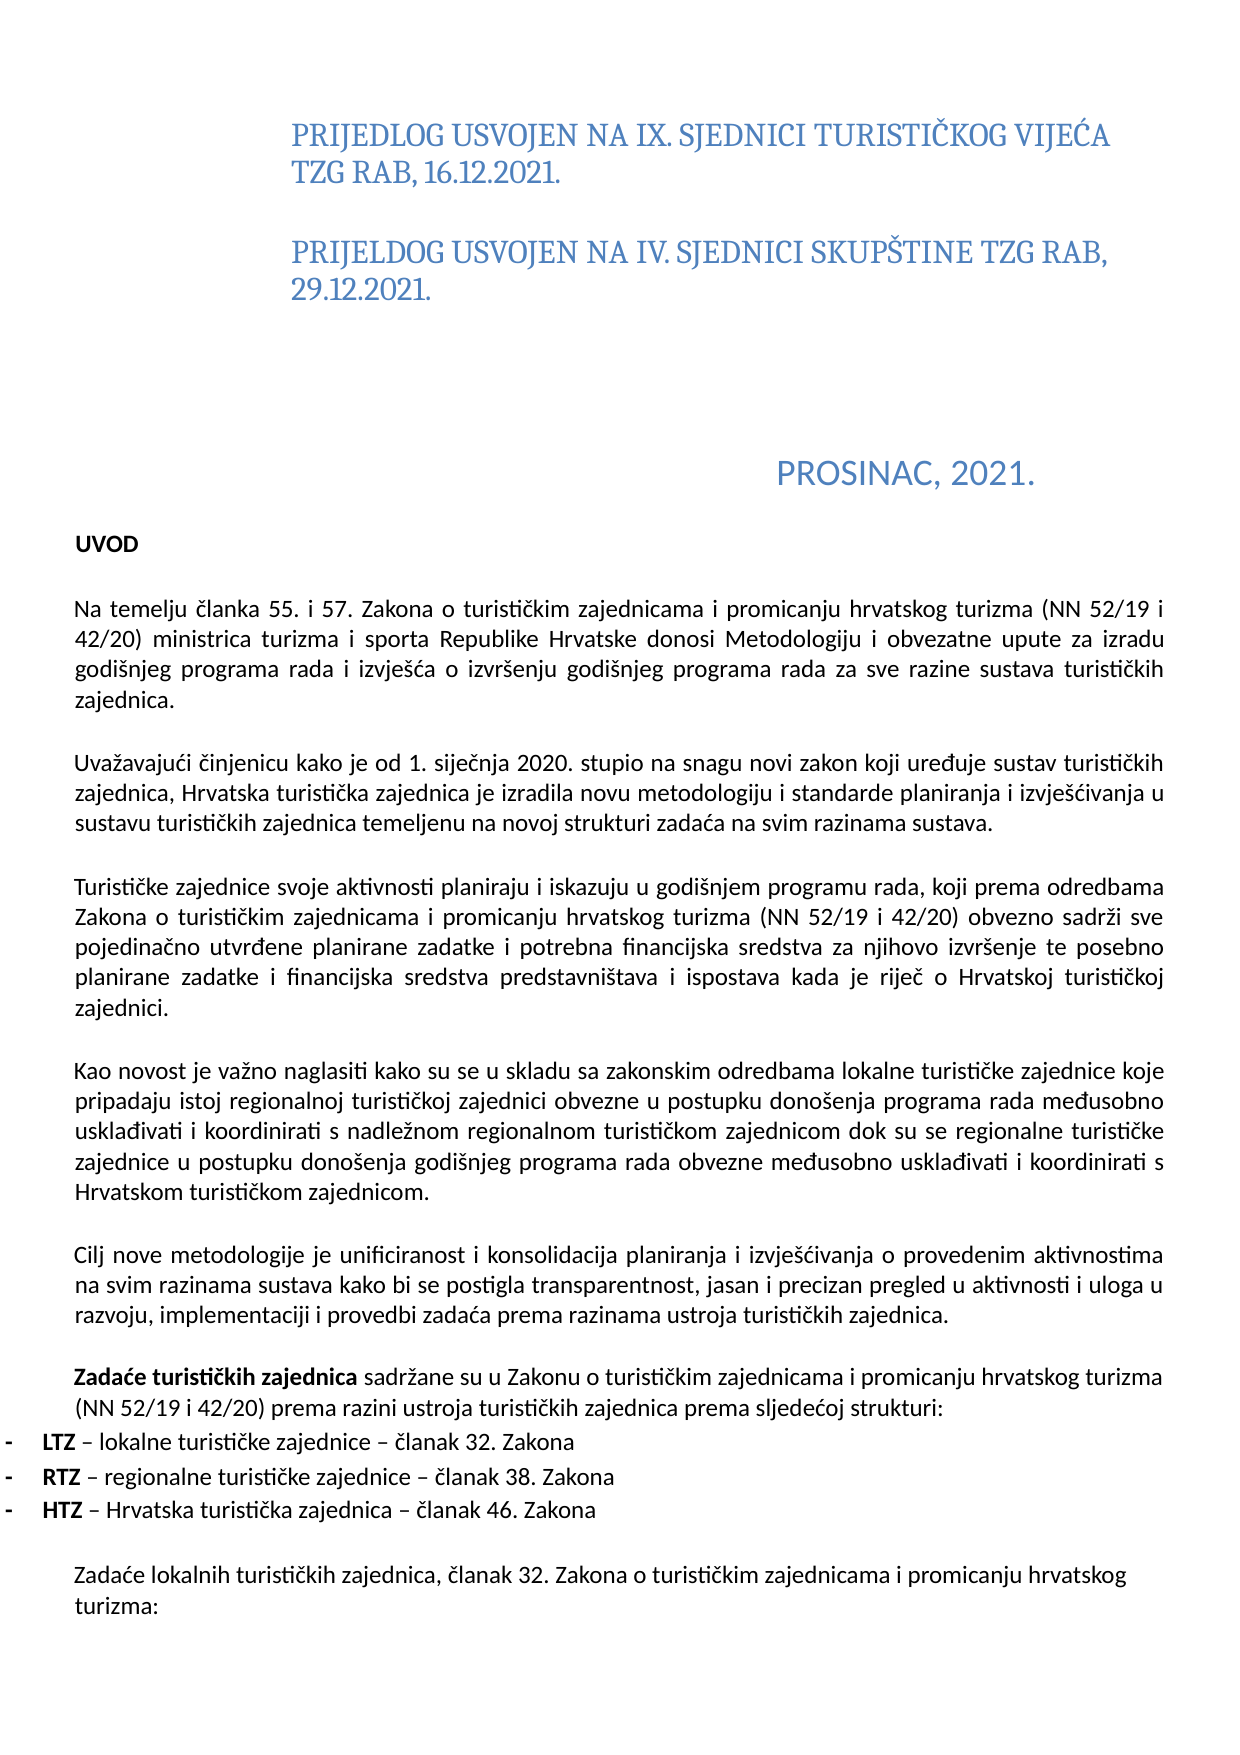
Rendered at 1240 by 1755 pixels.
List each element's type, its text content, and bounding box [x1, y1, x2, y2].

list HTZ – Hrvatska turistička zajednica – članak 46. Zakona [5, 1495, 1164, 1525]
list LTZ – lokalne turističke zajednice – članak 32. Zakona [5, 1427, 1164, 1457]
text PRIJEDLOG USVOJEN NA IX. SJEDNICI TURISTIČKOG VIJEĆA TZG RAB, 16.12.2021. [291, 116, 1157, 192]
text Na temelju članka 55. i 57. Zakona o turističkim zajednicama i promicanju hrvatskog turizma (NN 52/19 i 42/20) ministrica turizma i sporta Republike Hrvatske donosi Metodologiju i obvezatne upute za izradu godišnjeg programa rada i izvješća o izvršenju godišnjeg programa rada za sve razine sustava turističkih zajednica. [73, 593, 1166, 714]
text Kao novost je važno naglasiti kako su se u skladu sa zakonskim odredbama lokalne turističke zajednice koje pripadaju istoj regionalnoj turističkoj zajednici obvezne u postupku donošenja programa rada međusobno usklađivati i koordinirati s nadležnom regionalnom turističkom zajednicom dok su se regionalne turističke zajednice u postupku donošenja godišnjeg programa rada obvezne međusobno usklađivati i koordinirati s Hrvatskom turističkom zajednicom. [73, 1055, 1166, 1207]
text PRIJELDOG USVOJEN NA IV. SJEDNICI SKUPŠTINE TZG RAB, 29.12.2021. [291, 233, 1157, 309]
text Uvažavajući činjenicu kako je od 1. siječnja 2020. stupio na snagu novi zakon koji uređuje sustav turističkih zajednica, Hrvatska turistička zajednica je izradila novu metodologiju i standarde planiranja i izvješćivanja u sustavu turističkih zajednica temeljenu na novoj strukturi zadaća na svim razinama sustava. [73, 747, 1166, 838]
list RTZ – regionalne turističke zajednice – članak 38. Zakona [5, 1461, 1164, 1491]
text PROSINAC, 2021. [42, 449, 1044, 495]
text Cilj nove metodologije je unificiranost i konsolidacija planiranja i izvješćivanja o provedenim aktivnostima na svim razinama sustava kako bi se postigla transparentnost, jasan i precizan pregled u aktivnosti i uloga u razvoju, implementaciji i provedbi zadaća prema razinama ustroja turističkih zajednica. [73, 1239, 1166, 1330]
text Zadaće turističkih zajednica sadržane su u Zakonu o turističkim zajednicama i promicanju hrvatskog turizma (NN 52/19 i 42/20) prema razini ustroja turističkih zajednica prema sljedećoj strukturi: [73, 1361, 1164, 1423]
subtitle UVOD [75, 528, 1165, 558]
text Turističke zajednice svoje aktivnosti planiraju i iskazuju u godišnjem programu rada, koji prema odredbama Zakona o turističkim zajednicama i promicanju hrvatskog turizma (NN 52/19 i 42/20) obvezno sadrži sve pojedinačno utvrđene planirane zadatke i potrebna financijska sredstva za njihovo izvršenje te posebno planirane zadatke i financijska sredstva predstavništava i ispostava kada je riječ o Hrvatskoj turističkoj zajednici. [73, 871, 1166, 1022]
text Zadaće lokalnih turističkih zajednica, članak 32. Zakona o turističkim zajednicama i promicanju hrvatskog turizma: [73, 1559, 1164, 1621]
